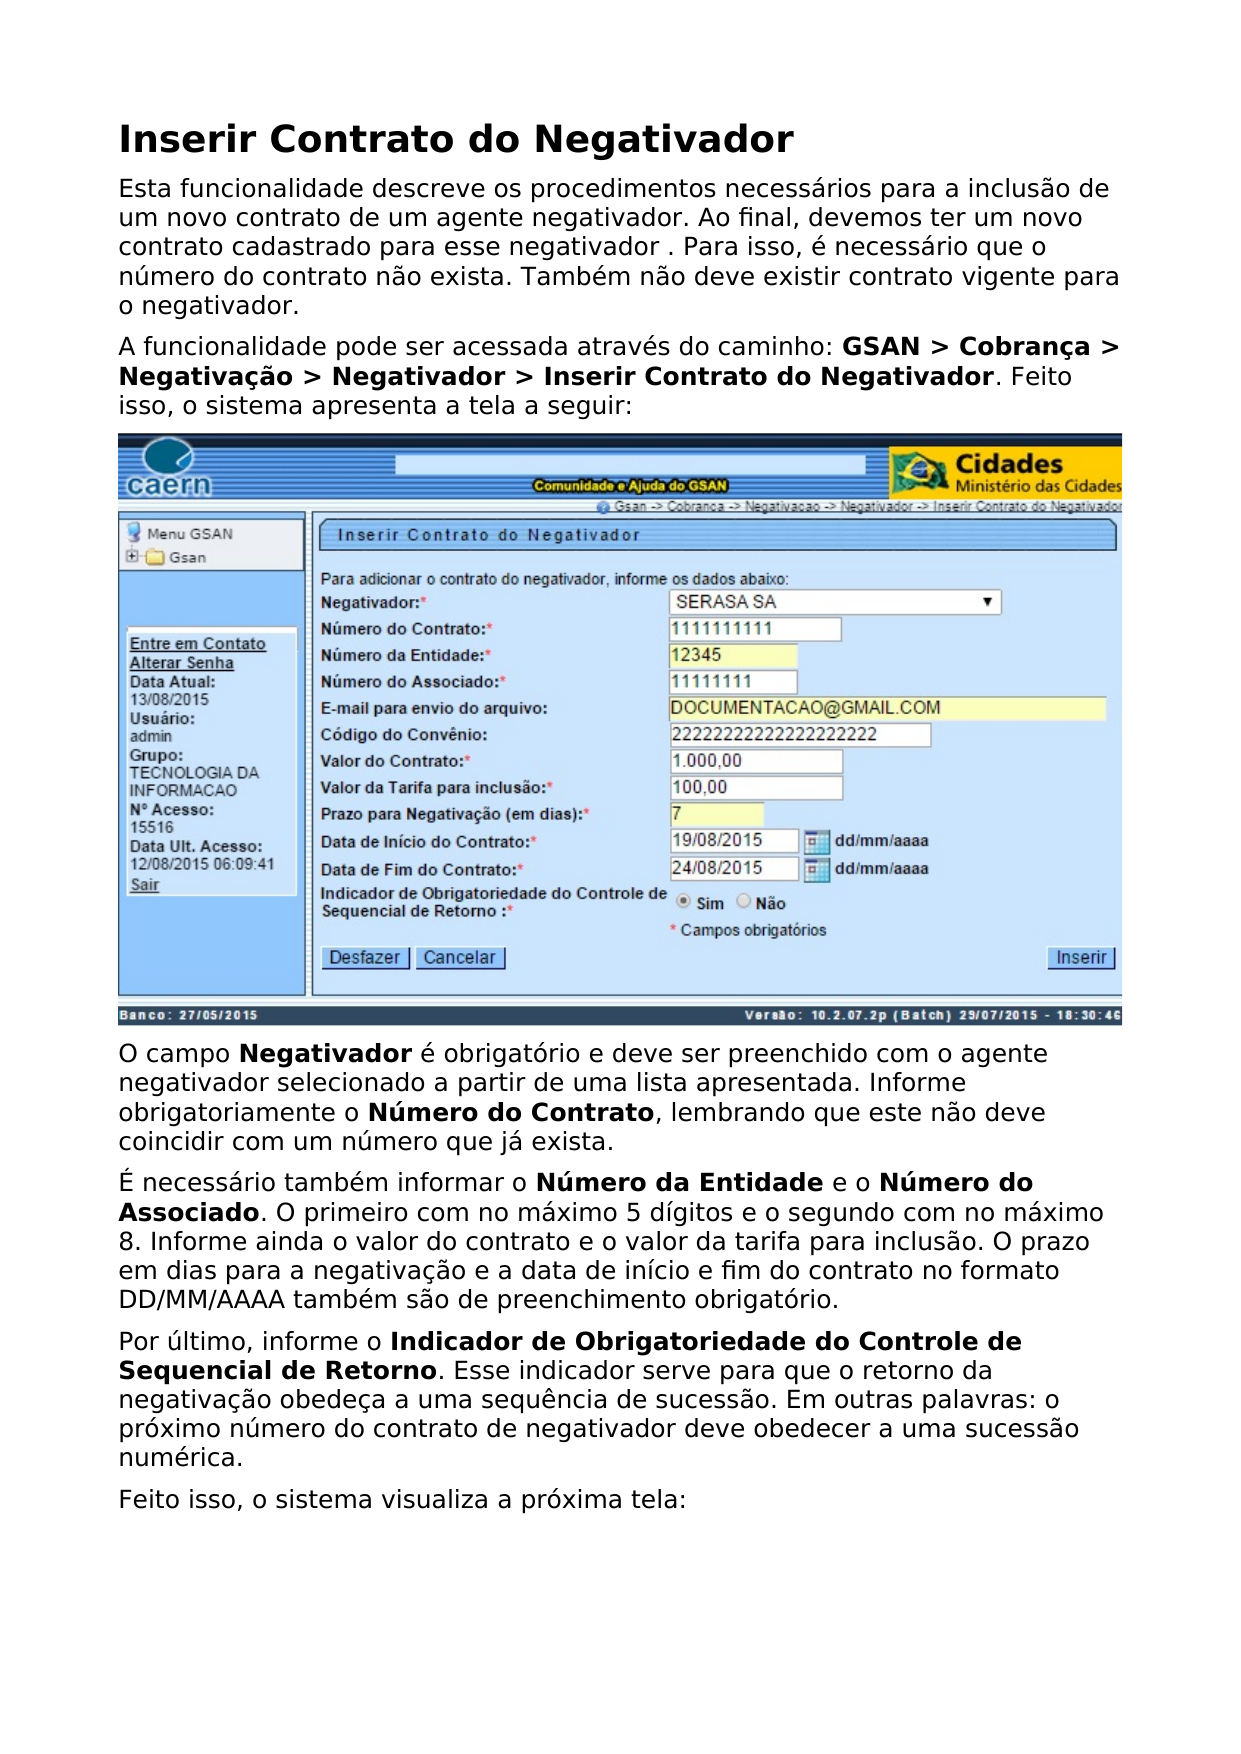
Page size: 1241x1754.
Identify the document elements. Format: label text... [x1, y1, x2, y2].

text O campo Negativador é obrigatório e deve ser preenchido com o agente negativador selecionado a partir de uma lista apresentada. Informe obrigatoriamente o Número do Contrato, lembrando que este não deve coincidir com um número que já exista. [118, 1039, 1122, 1156]
text A funcionalidade pode ser acessada através do caminho: GSAN > Cobrança > Negativação > Negativador > Inserir Contrato do Negativador. Feito isso, o sistema apresenta a tela a seguir: [118, 333, 1122, 420]
picture [118, 432, 1123, 1027]
text Por último, informe o Indicador de Obrigatoriedade do Controle de Sequencial de Retorno. Esse indicador serve para que o retorno da negativação obedeça a uma sequência de sucessão. Em outras palavras: o próximo número do contrato de negativador deve obedecer a uma sucessão numérica. [118, 1327, 1122, 1473]
subtitle Inserir Contrato do Negativador [118, 118, 1122, 162]
text Esta funcionalidade descreve os procedimentos necessários para a inclusão de um novo contrato de um agente negativador. Ao final, devemos ter um novo contrato cadastrado para esse negativador . Para isso, é necessário que o número do contrato não exista. Também não deve existir contrato vigente para o negativador. [118, 174, 1122, 320]
text É necessário também informar o Número da Entidade e o Número do Associado. O primeiro com no máximo 5 dígitos e o segundo com no máximo 8. Informe ainda o valor do contrato e o valor da tarifa para inclusão. O prazo em dias para a negativação e a data de início e fim do contrato no formato DD/MM/AAAA também são de preenchimento obrigatório. [118, 1169, 1122, 1314]
text Feito isso, o sistema visualiza a próxima tela: [118, 1485, 1122, 1514]
